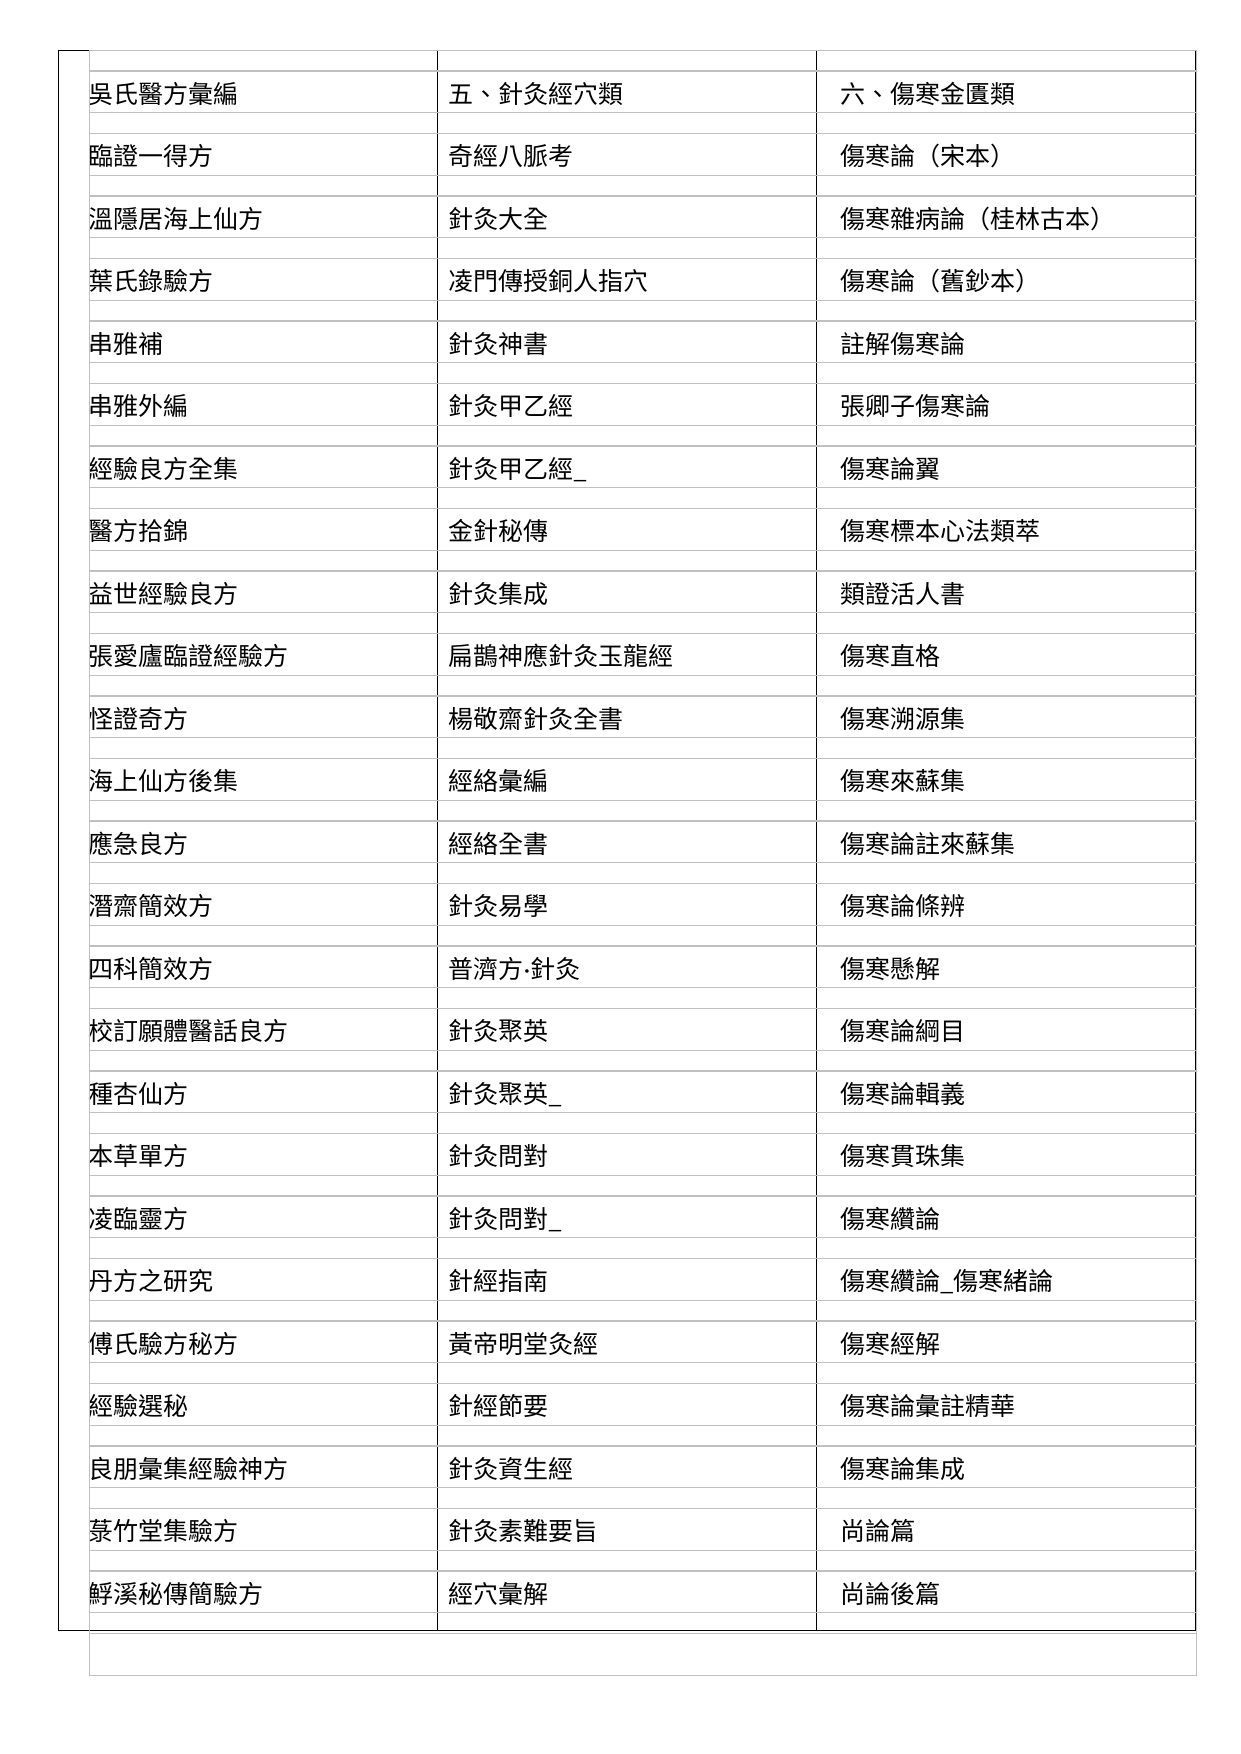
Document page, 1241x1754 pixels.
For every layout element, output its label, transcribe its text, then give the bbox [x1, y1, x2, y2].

table_cell [90, 1613, 437, 1629]
table_cell [438, 551, 816, 570]
table_cell [817, 1301, 1195, 1320]
table_cell [438, 1613, 816, 1629]
table_cell [817, 301, 1195, 320]
table_cell 尚論篇 [817, 1509, 1195, 1550]
table_cell [438, 988, 816, 1008]
table_cell [90, 363, 437, 383]
table_cell [438, 926, 816, 945]
table_cell 針灸集成 [438, 572, 816, 612]
table_cell 益世經驗良方 [90, 572, 437, 612]
table_cell [90, 1113, 437, 1133]
table_cell [90, 1488, 437, 1508]
table_cell 針灸資生經 [438, 1447, 816, 1487]
table_cell 針灸聚英 [438, 1009, 816, 1050]
table_cell [438, 301, 816, 320]
table_cell 經驗選秘 [90, 1384, 437, 1425]
table_cell [438, 363, 816, 383]
table_cell 楊敬齋針灸全書 [438, 697, 816, 737]
table_cell [817, 1363, 1195, 1383]
table_cell 傷寒標本心法類萃 [817, 509, 1195, 550]
table_cell [817, 113, 1195, 133]
table_cell [438, 1176, 816, 1195]
table_cell 黃帝明堂灸經 [438, 1322, 816, 1362]
table_cell [817, 1426, 1195, 1445]
table_cell 傷寒論集成 [817, 1447, 1195, 1487]
table_cell 張卿子傷寒論 [817, 384, 1195, 425]
table_cell [90, 676, 437, 695]
table_cell [438, 613, 816, 633]
table_cell [90, 113, 437, 133]
table_cell 針灸易學 [438, 884, 816, 925]
table_cell 本草單方 [90, 1134, 437, 1175]
table_cell [817, 238, 1195, 258]
table_cell [817, 51, 1195, 70]
table_cell [817, 1113, 1195, 1133]
table_cell [90, 1051, 437, 1070]
table_cell [817, 363, 1195, 383]
table_cell [90, 1363, 437, 1383]
table_cell 種杏仙方 [90, 1072, 437, 1112]
table_cell 傷寒纘論_傷寒緒論 [817, 1259, 1195, 1300]
table_cell 凌臨靈方 [90, 1197, 437, 1237]
table_cell [90, 613, 437, 633]
table_cell 傷寒懸解 [817, 947, 1195, 987]
table_cell 傷寒經解 [817, 1322, 1195, 1362]
table_cell 經絡彙編 [438, 759, 816, 800]
table_cell 傷寒論輯義 [817, 1072, 1195, 1112]
table_cell 溫隱居海上仙方 [90, 197, 437, 237]
table_cell 傷寒論翼 [817, 447, 1195, 487]
table_cell 應急良方 [90, 822, 437, 862]
table_cell 葉氏錄驗方 [90, 259, 437, 300]
table_cell 針灸問對 [438, 1134, 816, 1175]
table_cell 針經節要 [438, 1384, 816, 1425]
table_cell [90, 51, 437, 70]
table_cell [90, 1426, 437, 1445]
table_cell [90, 301, 437, 320]
table_cell [90, 863, 437, 883]
table_cell [438, 426, 816, 445]
table_cell 潛齋簡效方 [90, 884, 437, 925]
table_cell 海上仙方後集 [90, 759, 437, 800]
table_cell 扁鵲神應針灸玉龍經 [438, 634, 816, 675]
table_cell 四科簡效方 [90, 947, 437, 987]
table_cell [438, 176, 816, 195]
table_cell 針灸素難要旨 [438, 1509, 816, 1550]
table_cell 臨證一得方 [90, 134, 437, 175]
table_cell 凌門傳授銅人指穴 [438, 259, 816, 300]
table_cell 傷寒直格 [817, 634, 1195, 675]
table_cell 傷寒論彙註精華 [817, 1384, 1195, 1425]
table_cell 校訂願體醫話良方 [90, 1009, 437, 1050]
table_cell [817, 1551, 1195, 1570]
table_cell 五、針灸經穴類 [438, 72, 816, 112]
table_cell [817, 1176, 1195, 1195]
table_cell [90, 1238, 437, 1258]
table_cell 金針秘傳 [438, 509, 816, 550]
table_cell [90, 738, 437, 758]
table_cell [90, 238, 437, 258]
table_cell [438, 801, 816, 820]
table_cell [438, 1301, 816, 1320]
table_cell 傷寒論（舊鈔本） [817, 259, 1195, 300]
table_cell [90, 1301, 437, 1320]
table_cell 張愛廬臨證經驗方 [90, 634, 437, 675]
table_cell [438, 1113, 816, 1133]
table_cell [90, 551, 437, 570]
table_cell 針灸大全 [438, 197, 816, 237]
table_cell 菉竹堂集驗方 [90, 1509, 437, 1550]
table_cell 尚論後篇 [817, 1572, 1195, 1612]
table_cell 針灸問對_ [438, 1197, 816, 1237]
table_cell 傷寒溯源集 [817, 697, 1195, 737]
table_cell 註解傷寒論 [817, 322, 1195, 362]
table_cell 類證活人書 [817, 572, 1195, 612]
table_cell [438, 1551, 816, 1570]
table_cell [817, 176, 1195, 195]
table_cell 傅氏驗方秘方 [90, 1322, 437, 1362]
table_cell 傷寒論（宋本） [817, 134, 1195, 175]
table_cell [817, 801, 1195, 820]
table_cell [90, 488, 437, 508]
table_cell [817, 738, 1195, 758]
table_cell 針灸甲乙經 [438, 384, 816, 425]
table_cell 普濟方·針灸 [438, 947, 816, 987]
table_cell [90, 1551, 437, 1570]
table_cell [817, 1488, 1195, 1508]
table_cell 經驗良方全集 [90, 447, 437, 487]
table_cell 醫方拾錦 [90, 509, 437, 550]
table_cell [438, 1051, 816, 1070]
table_cell [438, 863, 816, 883]
table_cell [438, 1488, 816, 1508]
table_cell 奇經八脈考 [438, 134, 816, 175]
table_cell 傷寒來蘇集 [817, 759, 1195, 800]
table_cell 怪證奇方 [90, 697, 437, 737]
table_cell [817, 426, 1195, 445]
table_cell 經穴彙解 [438, 1572, 816, 1612]
table_cell 串雅外編 [90, 384, 437, 425]
table_cell 傷寒貫珠集 [817, 1134, 1195, 1175]
table_cell 傷寒論註來蘇集 [817, 822, 1195, 862]
table_cell 串雅補 [90, 322, 437, 362]
table_cell [438, 238, 816, 258]
table_cell [438, 51, 816, 70]
table_cell [817, 676, 1195, 695]
table_cell [817, 1613, 1195, 1629]
table_cell 吳氏醫方彙編 [90, 72, 437, 112]
table_cell [90, 801, 437, 820]
table_cell 針灸甲乙經_ [438, 447, 816, 487]
table_cell 䱐溪秘傳簡驗方 [90, 1572, 437, 1612]
table_cell [817, 488, 1195, 508]
table_cell 丹方之研究 [90, 1259, 437, 1300]
table_cell [817, 863, 1195, 883]
table_cell [438, 113, 816, 133]
table_cell 六、傷寒金匱類 [817, 72, 1195, 112]
table_cell [90, 988, 437, 1008]
table_cell [90, 1176, 437, 1195]
table_cell 經絡全書 [438, 822, 816, 862]
table_cell [90, 426, 437, 445]
table_cell [817, 1051, 1195, 1070]
table_cell [817, 551, 1195, 570]
table_cell 傷寒論綱目 [817, 1009, 1195, 1050]
table_cell [817, 1238, 1195, 1258]
table_cell 針灸神書 [438, 322, 816, 362]
table_cell [438, 1363, 816, 1383]
table_cell 良朋彙集經驗神方 [90, 1447, 437, 1487]
table_cell [438, 738, 816, 758]
table_cell [817, 926, 1195, 945]
table_cell 傷寒論條辨 [817, 884, 1195, 925]
table_cell [438, 488, 816, 508]
table_cell 傷寒纘論 [817, 1197, 1195, 1237]
table_cell 針灸聚英_ [438, 1072, 816, 1112]
table_cell [90, 176, 437, 195]
table_cell [438, 1426, 816, 1445]
table_cell [90, 926, 437, 945]
table_cell [817, 988, 1195, 1008]
table_cell [59, 51, 89, 1629]
table_cell [817, 613, 1195, 633]
table_cell 針經指南 [438, 1259, 816, 1300]
table_cell [438, 1238, 816, 1258]
table_cell 傷寒雜病論（桂林古本） [817, 197, 1195, 237]
table_cell [438, 676, 816, 695]
